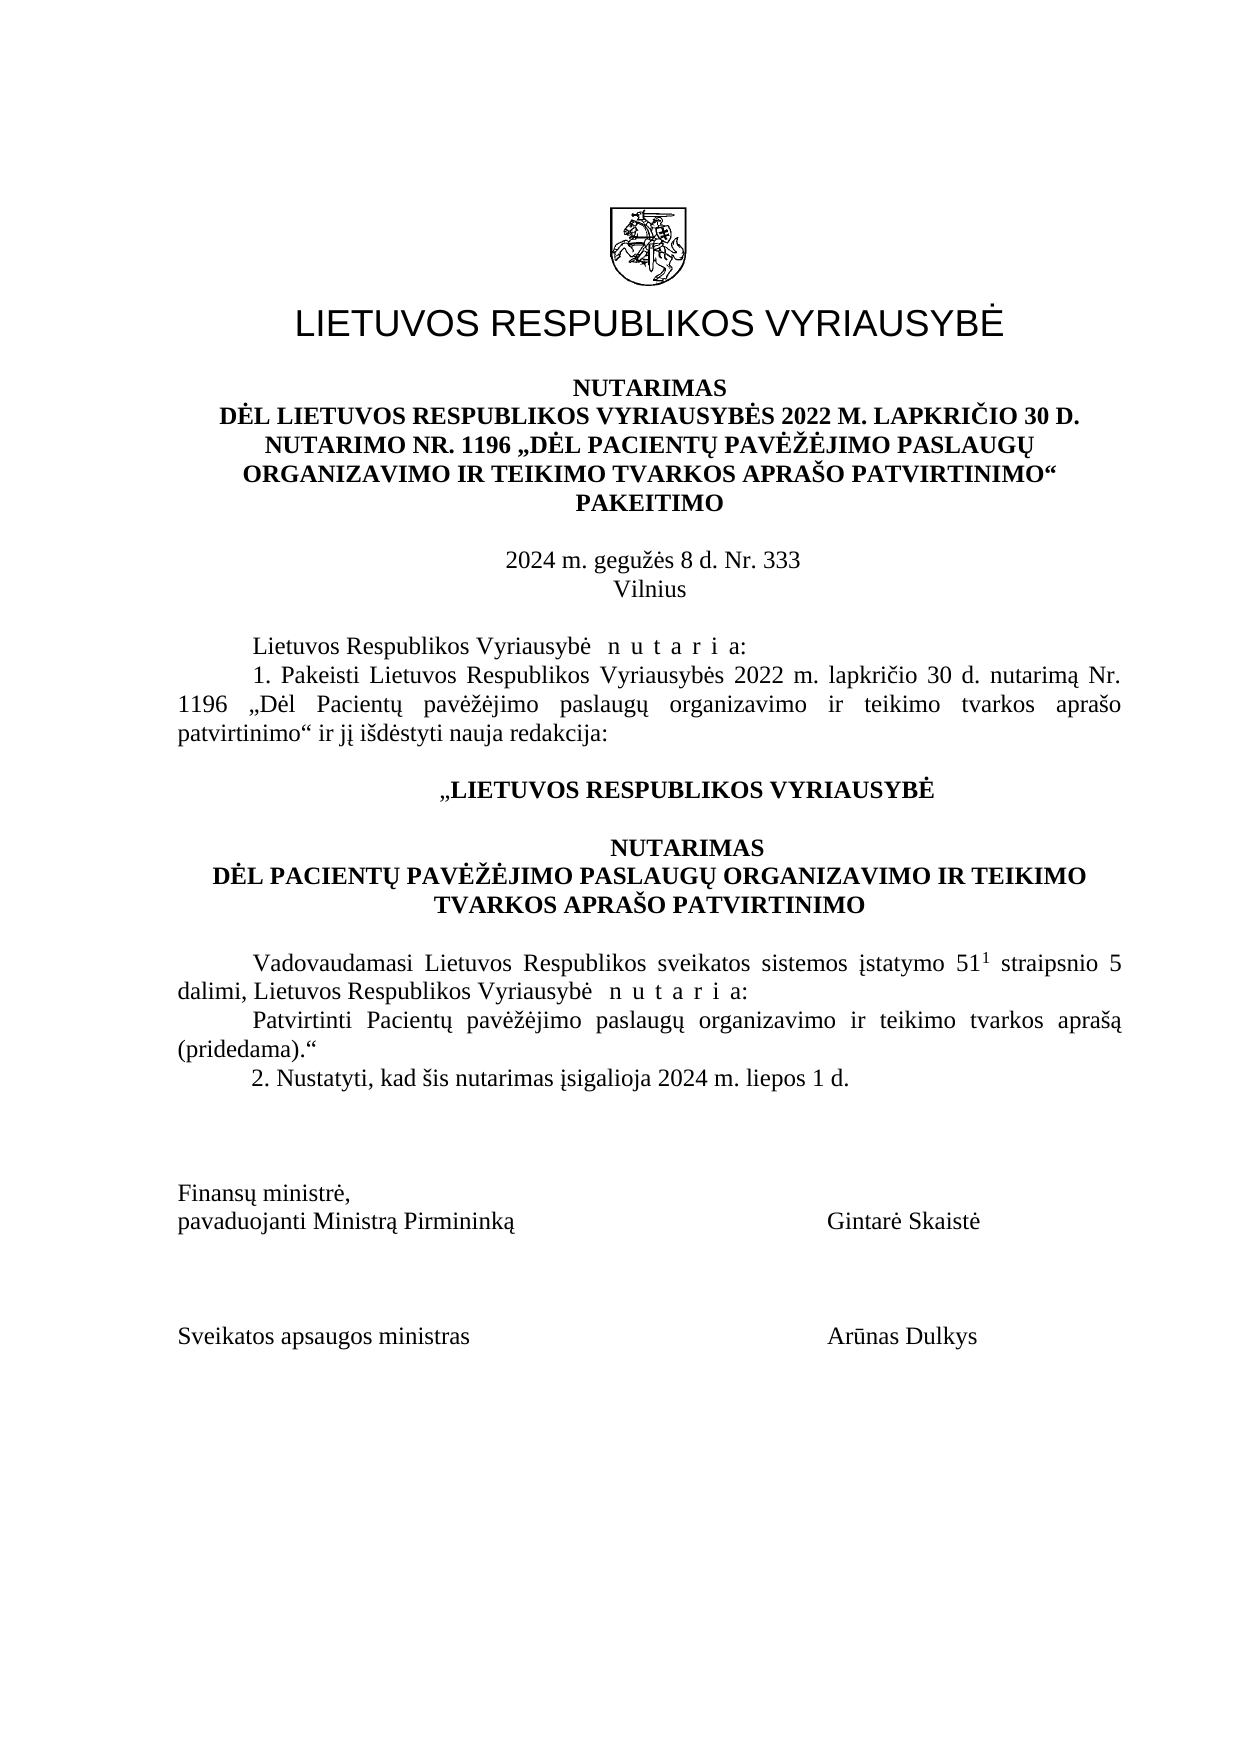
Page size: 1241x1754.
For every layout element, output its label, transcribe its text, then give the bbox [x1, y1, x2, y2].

text Vilnius [177, 574, 1122, 603]
text Sveikatos apsaugos ministras Arūnas Dulkys [177, 1321, 1122, 1350]
text Vadovaudamasi Lietuvos Respublikos sveikatos sistemos įstatymo 511 straipsnio 5 dalimi, Lietuvos Respublikos Vyriausybė nutaria: [177, 948, 1122, 1005]
text „LIETUVOS RESPUBLIKOS VYRIAUSYBĖ [177, 775, 1122, 804]
text 1. Pakeisti Lietuvos Respublikos Vyriausybės 2022 m. lapkričio 30 d. nutarimą Nr. 1196 „Dėl Pacientų pavėžėjimo paslaugų organizavimo ir teikimo tvarkos aprašo patvirtinimo“ ir jį išdėstyti nauja redakcija: [177, 660, 1122, 746]
text Finansų ministrė, [177, 1178, 1122, 1206]
text Patvirtinti Pacientų pavėžėjimo paslaugų organizavimo ir teikimo tvarkos aprašą (pridedama).“ [177, 1005, 1122, 1063]
text nutarimas [177, 373, 1122, 401]
text pavaduojanti Ministrą Pirmininką Gintarė Skaistė [177, 1206, 1122, 1235]
text DĖL LIETUVOS RESPUBLIKOS VYRIAUSYBĖS 2022 M. LAPKRIČIO 30 D. NUTARIMO NR. 1196 „DĖL PACIENTŲ PAVĖŽĖJIMO PASLAUGŲ ORGANIZAVIMO IR TEIKIMO TVARKOS APRAŠO PATVIRTINIMO“ PAKEITIMO [177, 401, 1122, 516]
text Lietuvos Respublikos Vyriausybė [177, 301, 1122, 344]
text NUTARIMAS [177, 833, 1122, 861]
text 2024 m. gegužės 8 d. Nr. 333 [177, 545, 1122, 574]
text Lietuvos Respublikos Vyriausybė nutaria: [177, 631, 1122, 660]
text 2. Nustatyti, kad šis nutarimas įsigalioja 2024 m. liepos 1 d. [177, 1063, 1122, 1091]
text DĖL PACIENTŲ PAVĖŽĖJIMO PASLAUGŲ ORGANIZAVIMO IR TEIKIMO TVARKOS APRAŠO PATVIRTINIMO [177, 861, 1122, 919]
